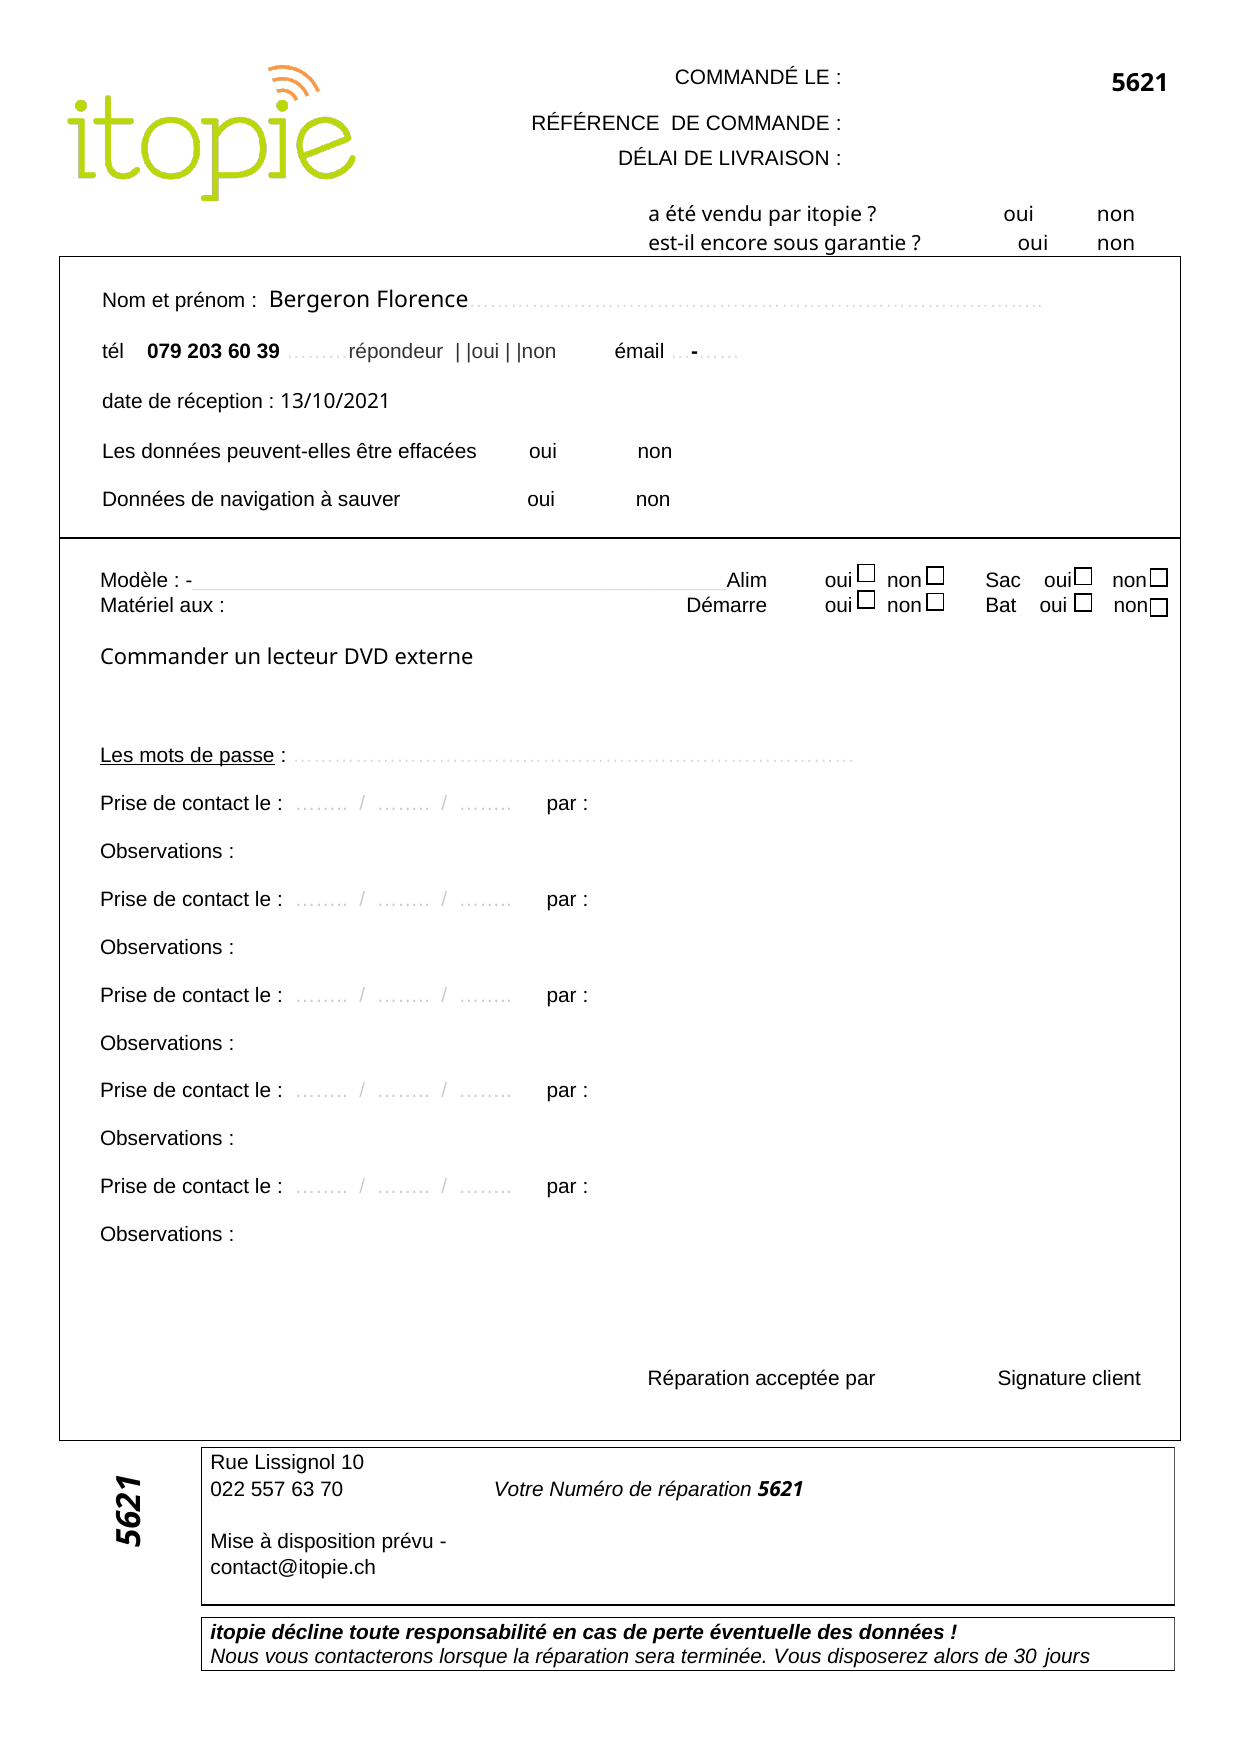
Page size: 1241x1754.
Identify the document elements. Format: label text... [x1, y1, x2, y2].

text Prise de contact le : …….. / …….. / …….. par : [60, 979, 1180, 1006]
text Prise de contact le : …….. / …….. / …….. par : [60, 883, 1180, 911]
text Observations : [60, 931, 1180, 958]
text tél 079 203 60 39 ………répondeur | |oui | |non émail …-…… [60, 335, 1180, 362]
text Observations : [60, 1123, 1180, 1150]
text Nom et prénom : Bergeron Florence……………………………………………………………………….. [60, 280, 1180, 314]
text Modèle : - Alim oui non Sac oui non [948, 562, 1180, 590]
text Observations : [60, 836, 1180, 863]
text Observations : [60, 1027, 1180, 1054]
text Observations : [60, 1219, 1180, 1246]
text Modèle : - Alim oui non Sac oui non [60, 562, 856, 590]
table_cell [847, 140, 1180, 175]
text Prise de contact le : …….. / …….. / …….. par : [60, 788, 1180, 815]
text Les mots de passe : ……………………………………………………………………… [60, 740, 1180, 767]
table_cell [847, 105, 1180, 140]
text Commander un lecteur DVD externe [60, 638, 1180, 671]
text Les données peuvent-elles être effacées oui non [60, 436, 1180, 463]
table_cell itopie décline toute responsabilité en cas de perte éventuelle des données ! Nous vous contacterons lorsque la réparation sera terminée. Vous disposerez alors de 30 jours [195, 1611, 1180, 1677]
text Réparation acceptée par Signature client [60, 1363, 1180, 1390]
text Prise de contact le : …….. / …….. / …….. par : [60, 1171, 1180, 1198]
text est-il encore sous garantie ? oui non [59, 228, 1181, 256]
text Modèle : - Alim oui non Sac oui non [879, 562, 925, 590]
table_header 5621 [59, 1441, 195, 1677]
table_cell DÉLAI DE LIVRAISON : [490, 140, 847, 175]
text a été vendu par itopie ? oui non [59, 199, 1181, 228]
table_header COMMANDÉ LE : [490, 59, 847, 104]
picture [67, 65, 356, 201]
table_header 5621 [847, 59, 1180, 104]
table_cell RÉFÉRENCE DE COMMANDE : [490, 105, 847, 140]
text Matériel aux : Démarre oui non Bat oui non [60, 590, 1180, 617]
text Prise de contact le : …….. / …….. / …….. par : [60, 1075, 1180, 1102]
table_header Rue Lissignol 10 022 557 63 70 Votre Numéro de réparation 5621 Mise à disposition prévu - contact@itopie.ch [195, 1441, 1180, 1611]
text date de réception : 13/10/2021 [60, 383, 1180, 415]
text Données de navigation à sauver oui non [60, 484, 1180, 511]
